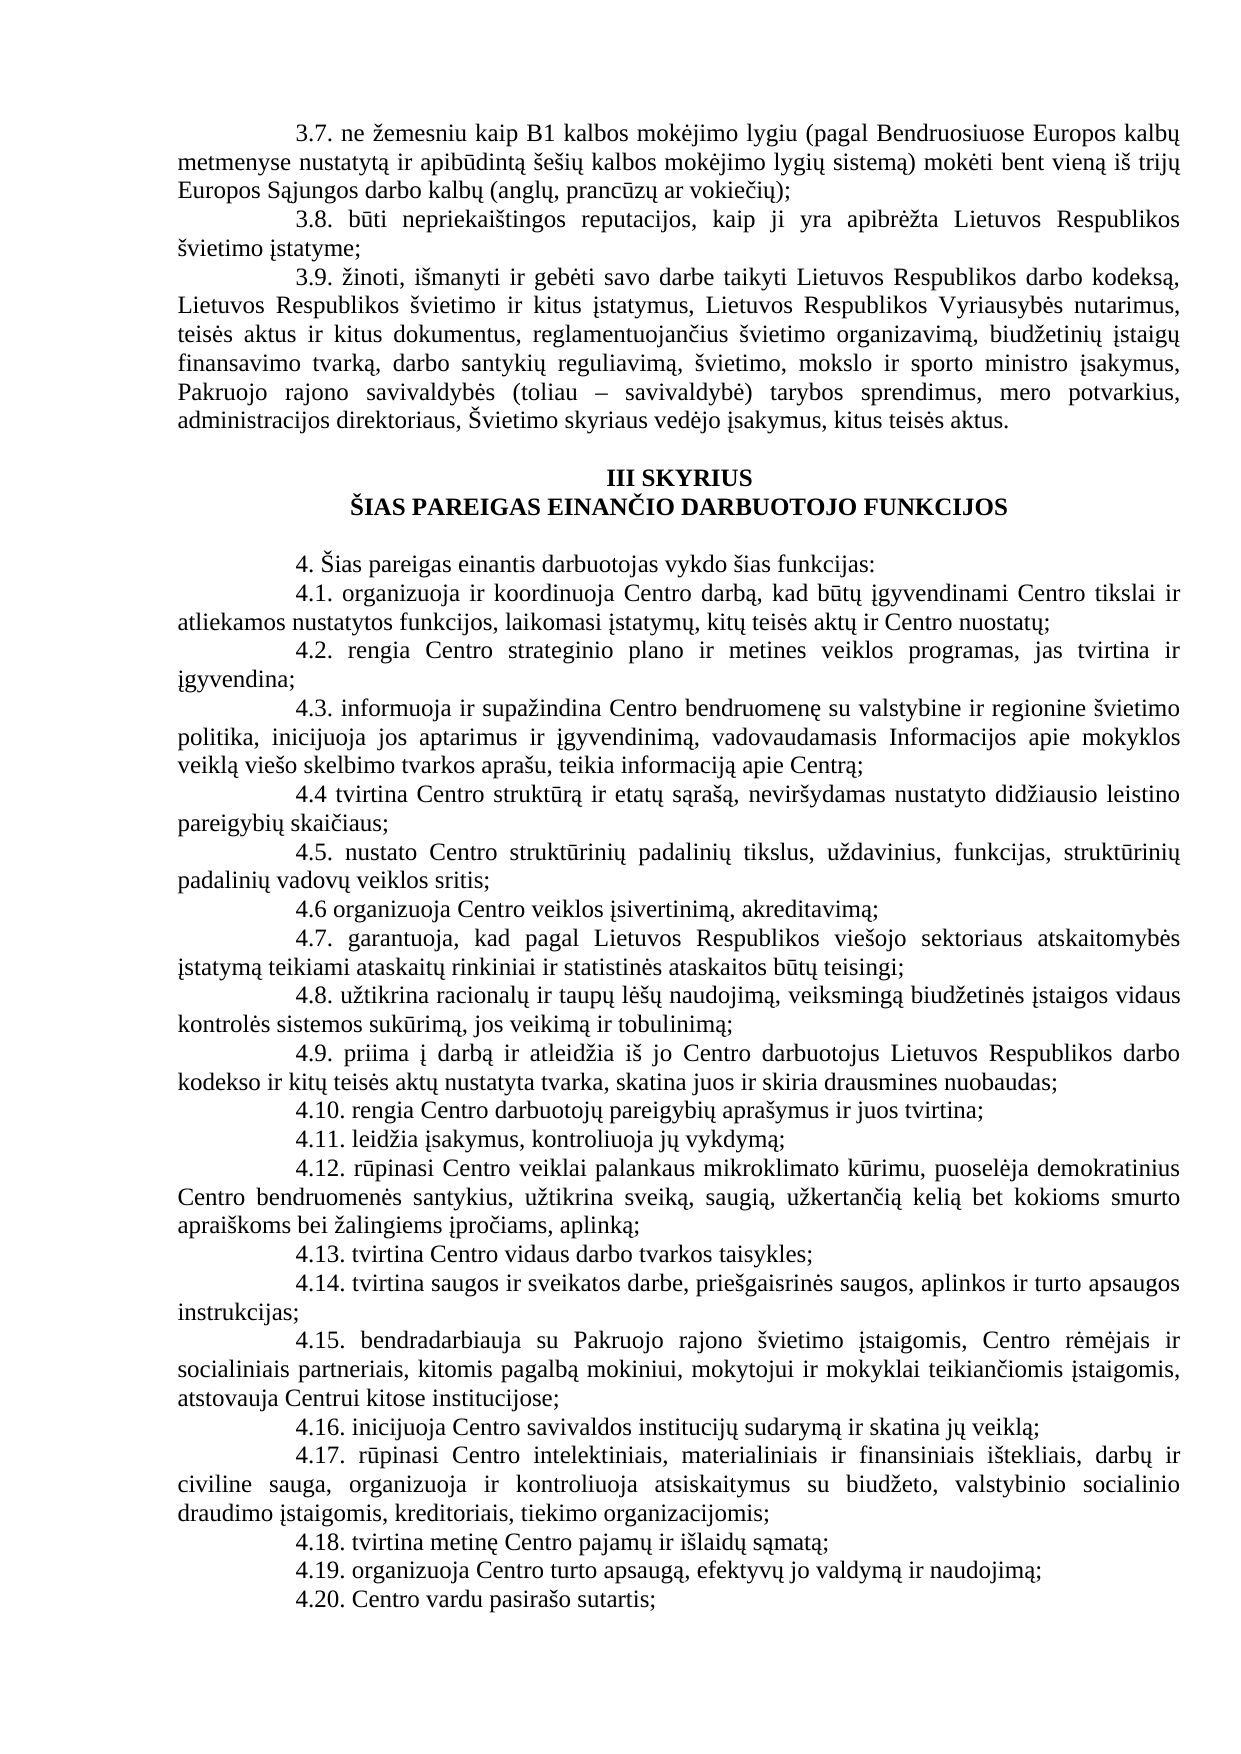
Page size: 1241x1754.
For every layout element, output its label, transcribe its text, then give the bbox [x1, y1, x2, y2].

text 4.19. organizuoja Centro turto apsaugą, efektyvų jo valdymą ir naudojimą; [177, 1556, 1181, 1584]
subtitle ŠIAS PAREIGAS EINANČIO DARBUOTOJO FUNKCIJOS [177, 492, 1181, 521]
text 4.16. inicijuoja Centro savivaldos institucijų sudarymą ir skatina jų veiklą; [177, 1412, 1181, 1441]
text 4.17. rūpinasi Centro intelektiniais, materialiniais ir finansiniais ištekliais, darbų ir civiline sauga, organizuoja ir kontroliuoja atsiskaitymus su biudžeto, valstybinio socialinio draudimo įstaigomis, kreditoriais, tiekimo organizacijomis; [177, 1441, 1181, 1527]
text III SKYRIUS [177, 463, 1181, 492]
text 4.8. užtikrina racionalų ir taupų lėšų naudojimą, veiksmingą biudžetinės įstaigos vidaus kontrolės sistemos sukūrimą, jos veikimą ir tobulinimą; [177, 981, 1181, 1038]
text 4.2. rengia Centro strateginio plano ir metines veiklos programas, jas tvirtina ir įgyvendina; [177, 636, 1181, 693]
text 4.10. rengia Centro darbuotojų pareigybių aprašymus ir juos tvirtina; [177, 1096, 1181, 1124]
text 4.20. Centro vardu pasirašo sutartis; [177, 1584, 1181, 1613]
text 4.14. tvirtina saugos ir sveikatos darbe, priešgaisrinės saugos, aplinkos ir turto apsaugos instrukcijas; [177, 1268, 1181, 1326]
text 4.3. informuoja ir supažindina Centro bendruomenę su valstybine ir regionine švietimo politika, inicijuoja jos aptarimus ir įgyvendinimą, vadovaudamasis Informacijos apie mokyklos veiklą viešo skelbimo tvarkos aprašu, teikia informaciją apie Centrą; [177, 693, 1181, 779]
text 3.8. būti nepriekaištingos reputacijos, kaip ji yra apibrėžta Lietuvos Respublikos švietimo įstatyme; [177, 204, 1181, 262]
text 4.13. tvirtina Centro vidaus darbo tvarkos taisykles; [177, 1239, 1181, 1268]
text 4.9. priima į darbą ir atleidžia iš jo Centro darbuotojus Lietuvos Respublikos darbo kodekso ir kitų teisės aktų nustatyta tvarka, skatina juos ir skiria drausmines nuobaudas; [177, 1038, 1181, 1096]
text 4.11. leidžia įsakymus, kontroliuoja jų vykdymą; [177, 1124, 1181, 1153]
text 3.9. žinoti, išmanyti ir gebėti savo darbe taikyti Lietuvos Respublikos darbo kodeksą, Lietuvos Respublikos švietimo ir kitus įstatymus, Lietuvos Respublikos Vyriausybės nutarimus, teisės aktus ir kitus dokumentus, reglamentuojančius švietimo organizavimą, biudžetinių įstaigų finansavimo tvarką, darbo santykių reguliavimą, švietimo, mokslo ir sporto ministro įsakymus, Pakruojo rajono savivaldybės (toliau – savivaldybė) tarybos sprendimus, mero potvarkius, administracijos direktoriaus, Švietimo skyriaus vedėjo įsakymus, kitus teisės aktus. [177, 262, 1181, 434]
text 4. Šias pareigas einantis darbuotojas vykdo šias funkcijas: [177, 549, 1181, 578]
text 4.7. garantuoja, kad pagal Lietuvos Respublikos viešojo sektoriaus atskaitomybės įstatymą teikiami ataskaitų rinkiniai ir statistinės ataskaitos būtų teisingi; [177, 923, 1181, 981]
text 3.7. ne žemesniu kaip B1 kalbos mokėjimo lygiu (pagal Bendruosiuose Europos kalbų metmenyse nustatytą ir apibūdintą šešių kalbos mokėjimo lygių sistemą) mokėti bent vieną iš trijų Europos Sąjungos darbo kalbų (anglų, prancūzų ar vokiečių); [177, 118, 1181, 204]
text 4.6 organizuoja Centro veiklos įsivertinimą, akreditavimą; [177, 894, 1181, 923]
text 4.15. bendradarbiauja su Pakruojo rajono švietimo įstaigomis, Centro rėmėjais ir socialiniais partneriais, kitomis pagalbą mokiniui, mokytojui ir mokyklai teikiančiomis įstaigomis, atstovauja Centrui kitose institucijose; [177, 1326, 1181, 1412]
text 4.12. rūpinasi Centro veiklai palankaus mikroklimato kūrimu, puoselėja demokratinius Centro bendruomenės santykius, užtikrina sveiką, saugią, užkertančią kelią bet kokioms smurto apraiškoms bei žalingiems įpročiams, aplinką; [177, 1153, 1181, 1239]
text 4.5. nustato Centro struktūrinių padalinių tikslus, uždavinius, funkcijas, struktūrinių padalinių vadovų veiklos sritis; [177, 837, 1181, 894]
text 4.1. organizuoja ir koordinuoja Centro darbą, kad būtų įgyvendinami Centro tikslai ir atliekamos nustatytos funkcijos, laikomasi įstatymų, kitų teisės aktų ir Centro nuostatų; [177, 578, 1181, 636]
text 4.18. tvirtina metinę Centro pajamų ir išlaidų sąmatą; [177, 1527, 1181, 1556]
text 4.4 tvirtina Centro struktūrą ir etatų sąrašą, neviršydamas nustatyto didžiausio leistino pareigybių skaičiaus; [177, 779, 1181, 837]
